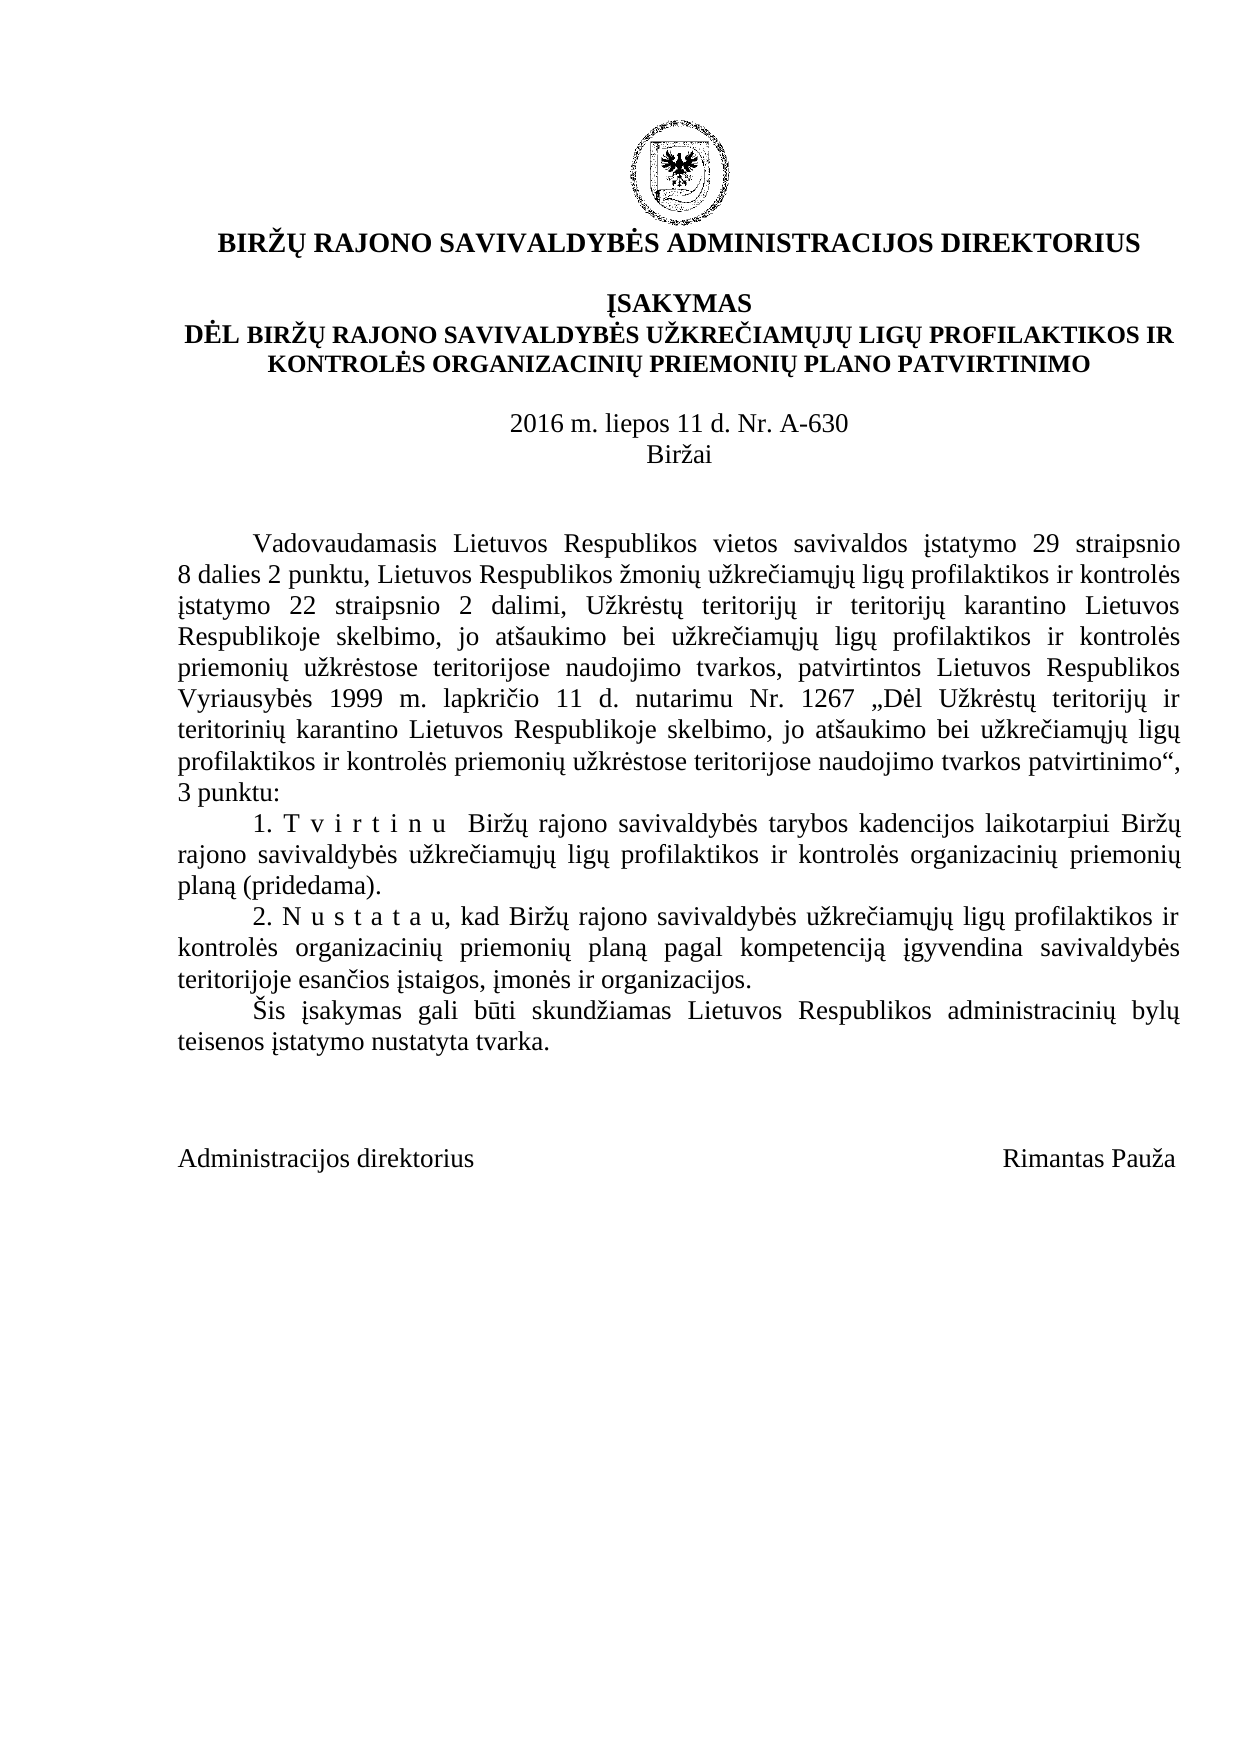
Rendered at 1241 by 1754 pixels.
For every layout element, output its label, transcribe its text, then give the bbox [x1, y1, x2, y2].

text Administracijos direktorius Rimantas Pauža [177, 1142, 1181, 1173]
text BIRŽŲ RAJONO SAVIVALDYBĖS ADMINISTRACIJOS DIREKTORIUS [177, 226, 1181, 258]
text ĮSAKYMAS [177, 287, 1181, 318]
text Vadovaudamasis Lietuvos Respublikos vietos savivaldos įstatymo 29 straipsnio 8 dalies 2 punktu, Lietuvos Respublikos žmonių užkrečiamųjų ligų profilaktikos ir kontrolės įstatymo 22 straipsnio 2 dalimi, Užkrėstų teritorijų ir teritorijų karantino Lietuvos Respublikoje skelbimo, jo atšaukimo bei užkrečiamųjų ligų profilaktikos ir kontrolės priemonių užkrėstose teritorijose naudojimo tvarkos, patvirtintos Lietuvos Respublikos Vyriausybės 1999 m. lapkričio 11 d. nutarimu Nr. 1267 „Dėl Užkrėstų teritorijų ir teritorinių karantino Lietuvos Respublikoje skelbimo, jo atšaukimo bei užkrečiamųjų ligų profilaktikos ir kontrolės priemonių užkrėstose teritorijose naudojimo tvarkos patvirtinimo“, 3 punktu: [177, 527, 1181, 807]
text DĖL BIRŽŲ RAJONO SAVIVALDYBĖS UŽKREČIAMŲJŲ LIGŲ PROFILAKTIKOS IR KONTROLĖS ORGANIZACINIŲ PRIEMONIŲ PLANO PATVIRTINIMO [177, 318, 1181, 378]
text 2016 m. liepos 11 d. Nr. A-630 [177, 407, 1181, 438]
text Šis įsakymas gali būti skundžiamas Lietuvos Respublikos administracinių bylų teisenos įstatymo nustatyta tvarka. [177, 994, 1181, 1056]
text 2. N u s t a t a u, kad Biržų rajono savivaldybės užkrečiamųjų ligų profilaktikos ir kontrolės organizacinių priemonių planą pagal kompetenciją įgyvendina savivaldybės teritorijoje esančios įstaigos, įmonės ir organizacijos. [177, 900, 1181, 994]
text 1. T v i r t i n u Biržų rajono savivaldybės tarybos kadencijos laikotarpiui Biržų rajono savivaldybės užkrečiamųjų ligų profilaktikos ir kontrolės organizacinių priemonių planą (pridedama). [177, 807, 1181, 900]
text Biržai [177, 438, 1181, 469]
